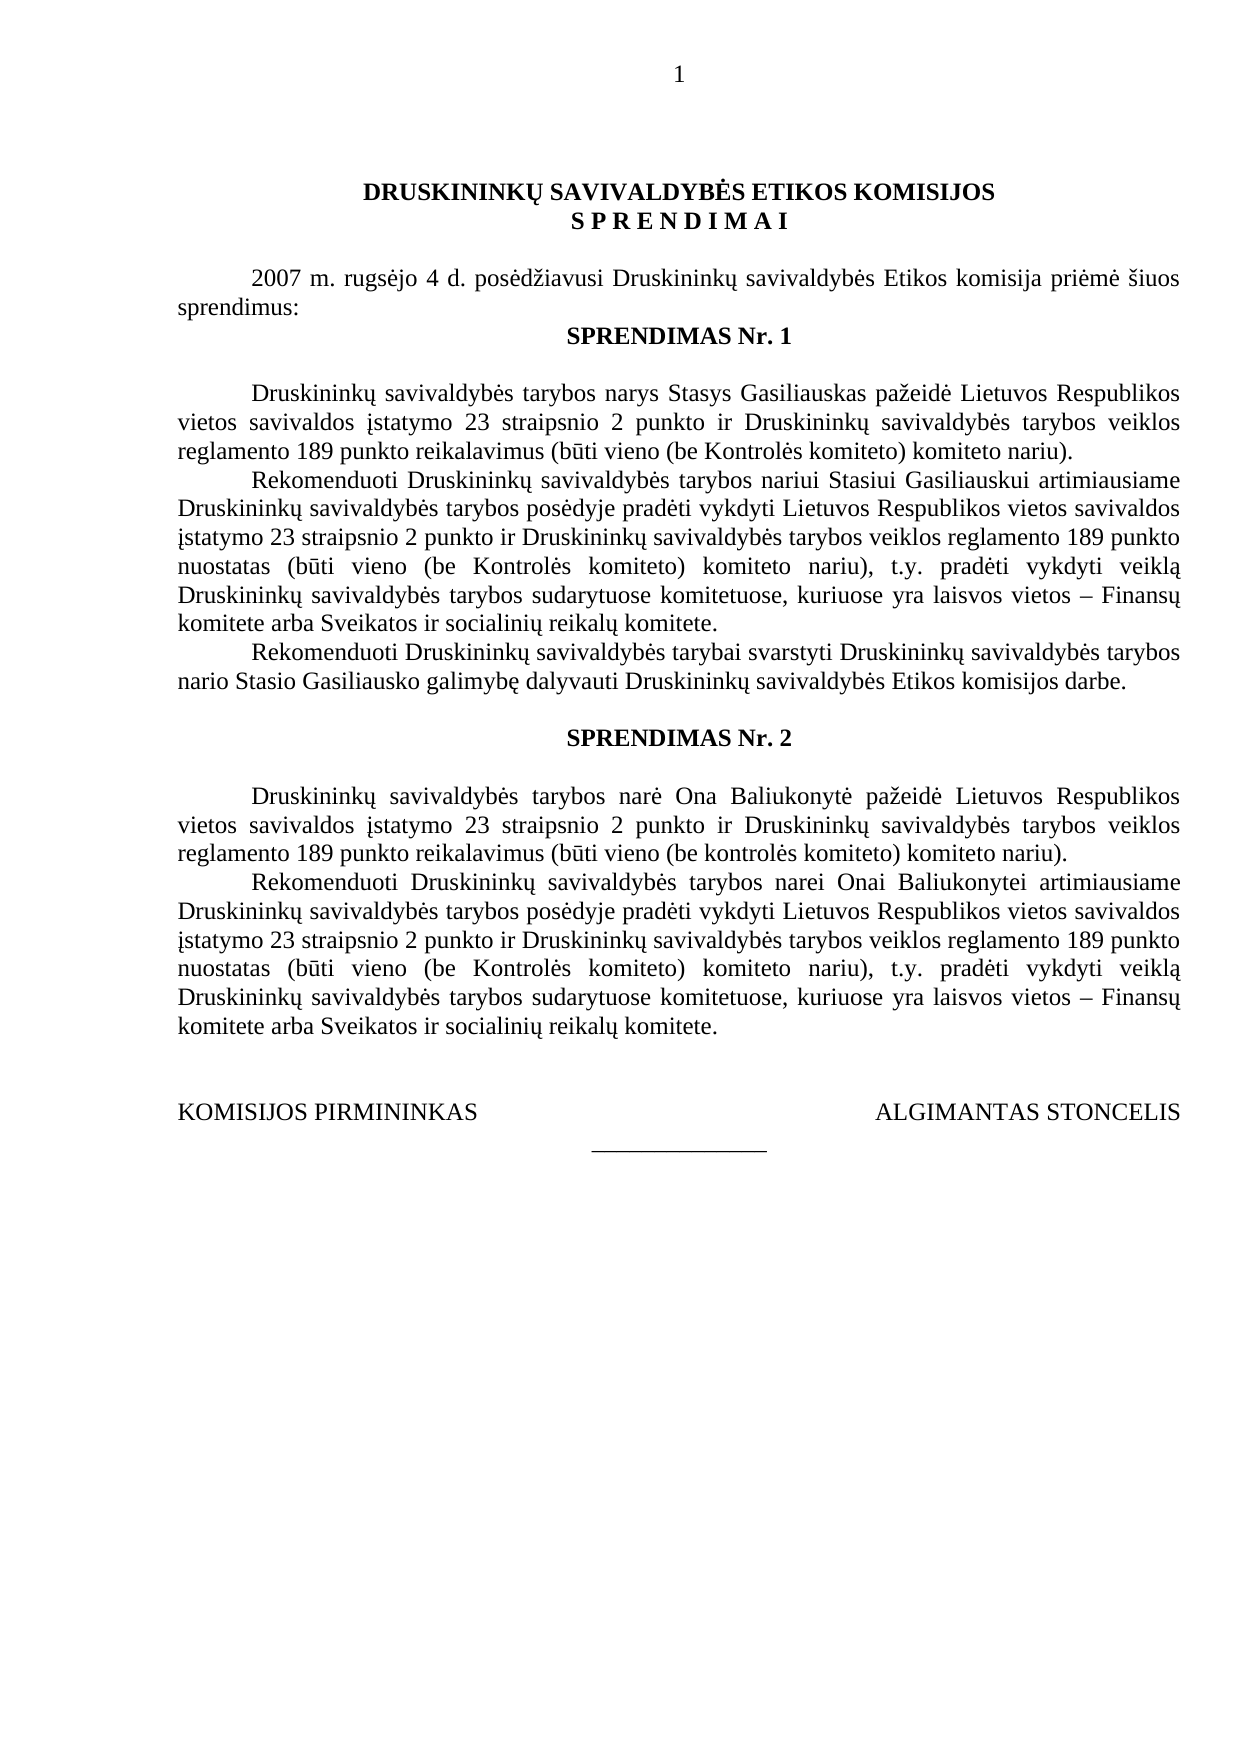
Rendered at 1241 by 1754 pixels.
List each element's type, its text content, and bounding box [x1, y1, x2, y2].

text SPRENDIMAS Nr. 1 [177, 321, 1181, 350]
text 2007 m. rugsėjo 4 d. posėdžiavusi Druskininkų savivaldybės Etikos komisija priėmė šiuos sprendimus: [177, 263, 1181, 321]
text DRUSKININKŲ SAVIVALDYBĖS ETIKOS KOMISIJOS [177, 177, 1181, 206]
text Rekomenduoti Druskininkų savivaldybės tarybos nariui Stasiui Gasiliauskui artimiausiame Druskininkų savivaldybės tarybos posėdyje pradėti vykdyti Lietuvos Respublikos vietos savivaldos įstatymo 23 straipsnio 2 punkto ir Druskininkų savivaldybės tarybos veiklos reglamento 189 punkto nuostatas (būti vieno (be Kontrolės komiteto) komiteto nariu), t.y. pradėti vykdyti veiklą Druskininkų savivaldybės tarybos sudarytuose komitetuose, kuriuose yra laisvos vietos – Finansų komitete arba Sveikatos ir socialinių reikalų komitete. [177, 465, 1181, 637]
text Druskininkų savivaldybės tarybos narys Stasys Gasiliauskas pažeidė Lietuvos Respublikos vietos savivaldos įstatymo 23 straipsnio 2 punkto ir Druskininkų savivaldybės tarybos veiklos reglamento 189 punkto reikalavimus (būti vieno (be Kontrolės komiteto) komiteto nariu). [177, 378, 1181, 465]
text ______________ [177, 1126, 1181, 1155]
text Rekomenduoti Druskininkų savivaldybės tarybos narei Onai Baliukonytei artimiausiame Druskininkų savivaldybės tarybos posėdyje pradėti vykdyti Lietuvos Respublikos vietos savivaldos įstatymo 23 straipsnio 2 punkto ir Druskininkų savivaldybės tarybos veiklos reglamento 189 punkto nuostatas (būti vieno (be Kontrolės komiteto) komiteto nariu), t.y. pradėti vykdyti veiklą Druskininkų savivaldybės tarybos sudarytuose komitetuose, kuriuose yra laisvos vietos – Finansų komitete arba Sveikatos ir socialinių reikalų komitete. [177, 867, 1181, 1040]
text SPRENDIMAS Nr. 2 [177, 723, 1181, 752]
text Rekomenduoti Druskininkų savivaldybės tarybai svarstyti Druskininkų savivaldybės tarybos nario Stasio Gasiliausko galimybę dalyvauti Druskininkų savivaldybės Etikos komisijos darbe. [177, 637, 1181, 695]
text Druskininkų savivaldybės tarybos narė Ona Baliukonytė pažeidė Lietuvos Respublikos vietos savivaldos įstatymo 23 straipsnio 2 punkto ir Druskininkų savivaldybės tarybos veiklos reglamento 189 punkto reikalavimus (būti vieno (be kontrolės komiteto) komiteto nariu). [177, 781, 1181, 867]
text KOMISIJOS PIRMININKAS ALGIMANTAS STONCELIS [177, 1097, 1181, 1126]
text SPRENDIMAI [177, 206, 1181, 235]
